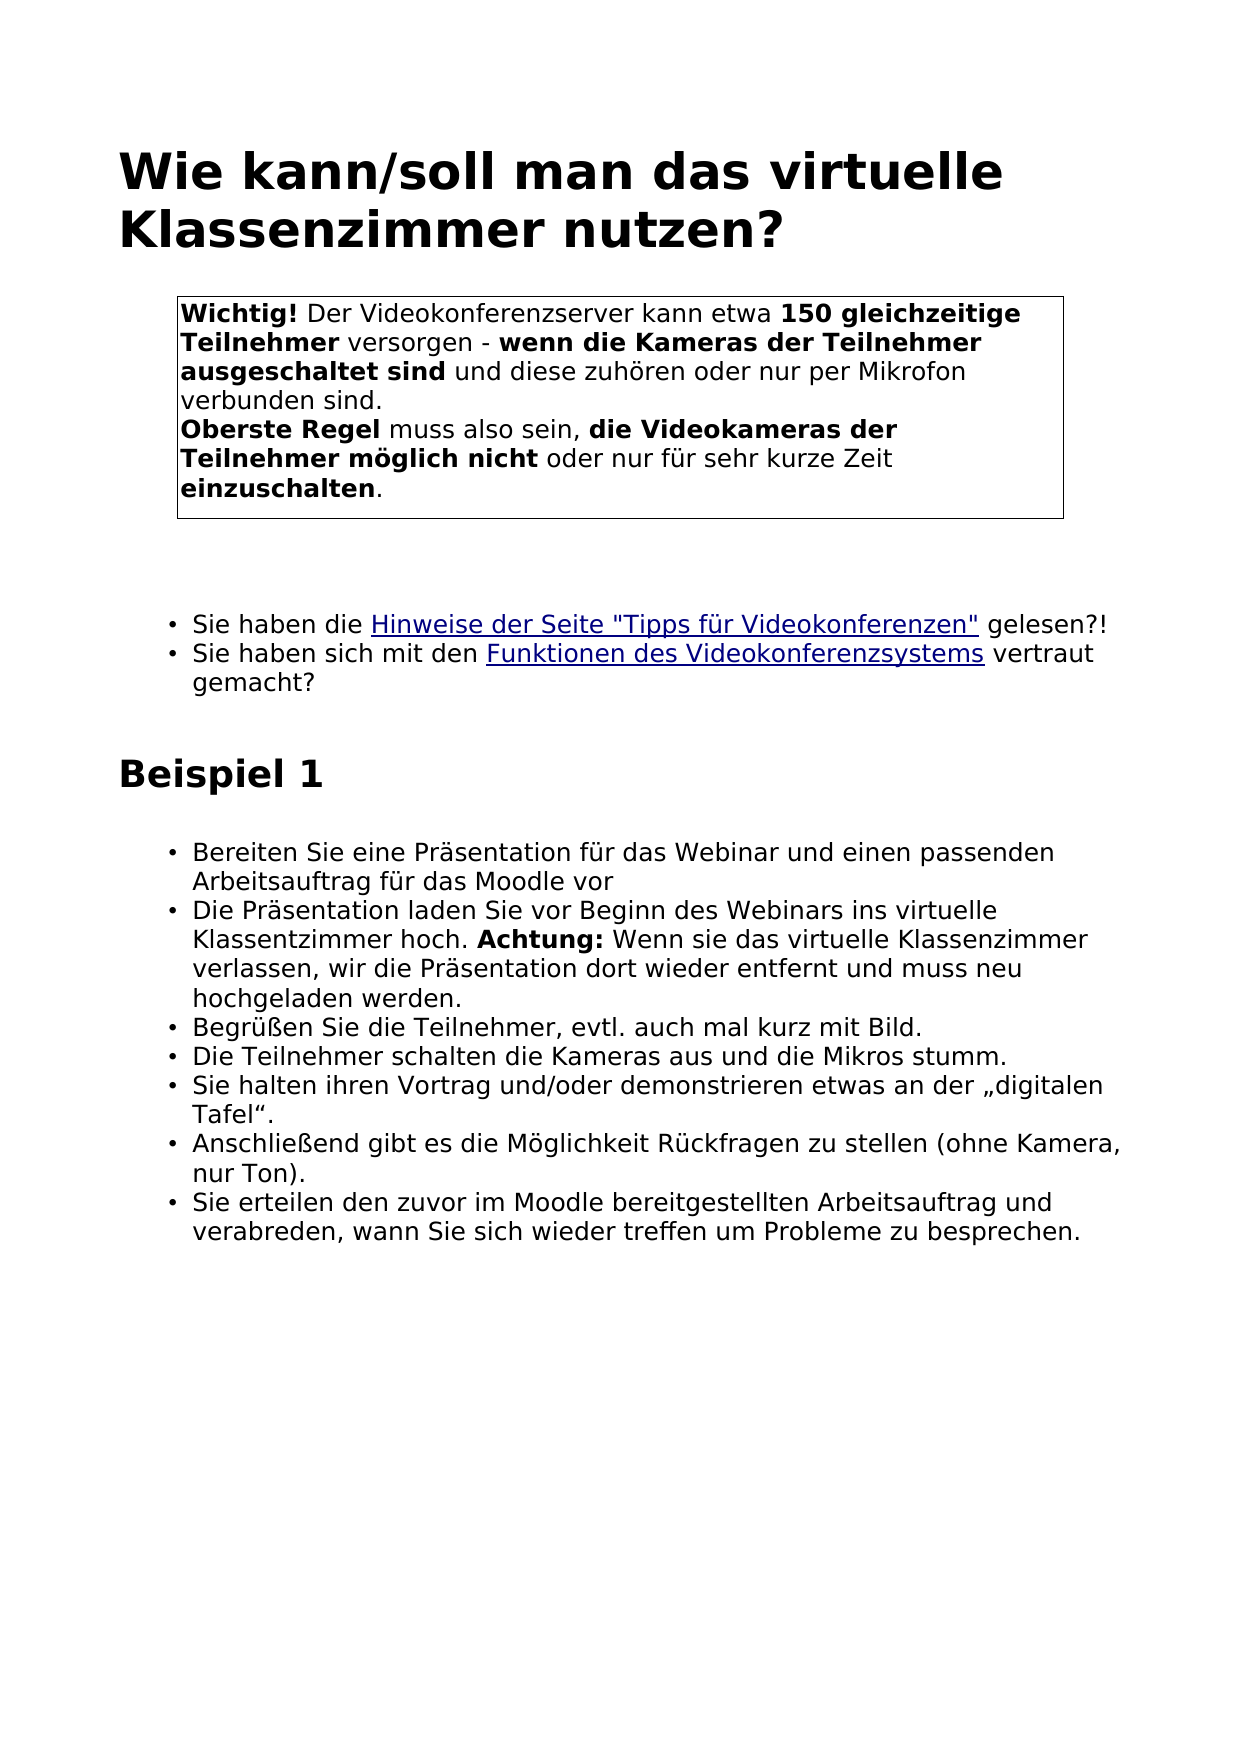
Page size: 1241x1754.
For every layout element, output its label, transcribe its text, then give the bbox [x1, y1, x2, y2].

list Sie halten ihren Vortrag und/oder demonstrieren etwas an der „digitalen Tafel“. [177, 1071, 1122, 1129]
list Sie erteilen den zuvor im Moodle bereitgestellten Arbeitsauftrag und verabreden, wann Sie sich wieder treffen um Probleme zu besprechen. [177, 1188, 1122, 1246]
list Die Teilnehmer schalten die Kameras aus und die Mikros stumm. [177, 1042, 1122, 1071]
list Anschließend gibt es die Möglichkeit Rückfragen zu stellen (ohne Kamera, nur Ton). [177, 1129, 1122, 1188]
list Sie haben die Hinweise der Seite "Tipps für Videokonferenzen" gelesen?! [177, 610, 1122, 639]
list Die Präsentation laden Sie vor Beginn des Webinars ins virtuelle Klassentzimmer hoch. Achtung: Wenn sie das virtuelle Klassenzimmer verlassen, wir die Präsentation dort wieder entfernt und muss neu hochgeladen werden. [177, 896, 1122, 1013]
subtitle Wie kann/soll man das virtuelle Klassenzimmer nutzen? [118, 143, 1122, 259]
list Bereiten Sie eine Präsentation für das Webinar und einen passenden Arbeitsauftrag für das Moodle vor [177, 838, 1122, 896]
table_header Wichtig! Der Videokonferenzserver kann etwa 150 gleichzeitige Teilnehmer versorgen - wenn die Kameras der Teilnehmer ausgeschaltet sind und diese zuhören oder nur per Mikrofon verbunden sind. Oberste Regel muss also sein, die Videokameras der Teilnehmer möglich nicht oder nur für sehr kurze Zeit einzuschalten. [178, 297, 1063, 518]
subtitle Beispiel 1 [118, 752, 1122, 796]
list Begrüßen Sie die Teilnehmer, evtl. auch mal kurz mit Bild. [177, 1013, 1122, 1042]
list Sie haben sich mit den Funktionen des Videokonferenzsystems vertraut gemacht? [177, 639, 1122, 698]
